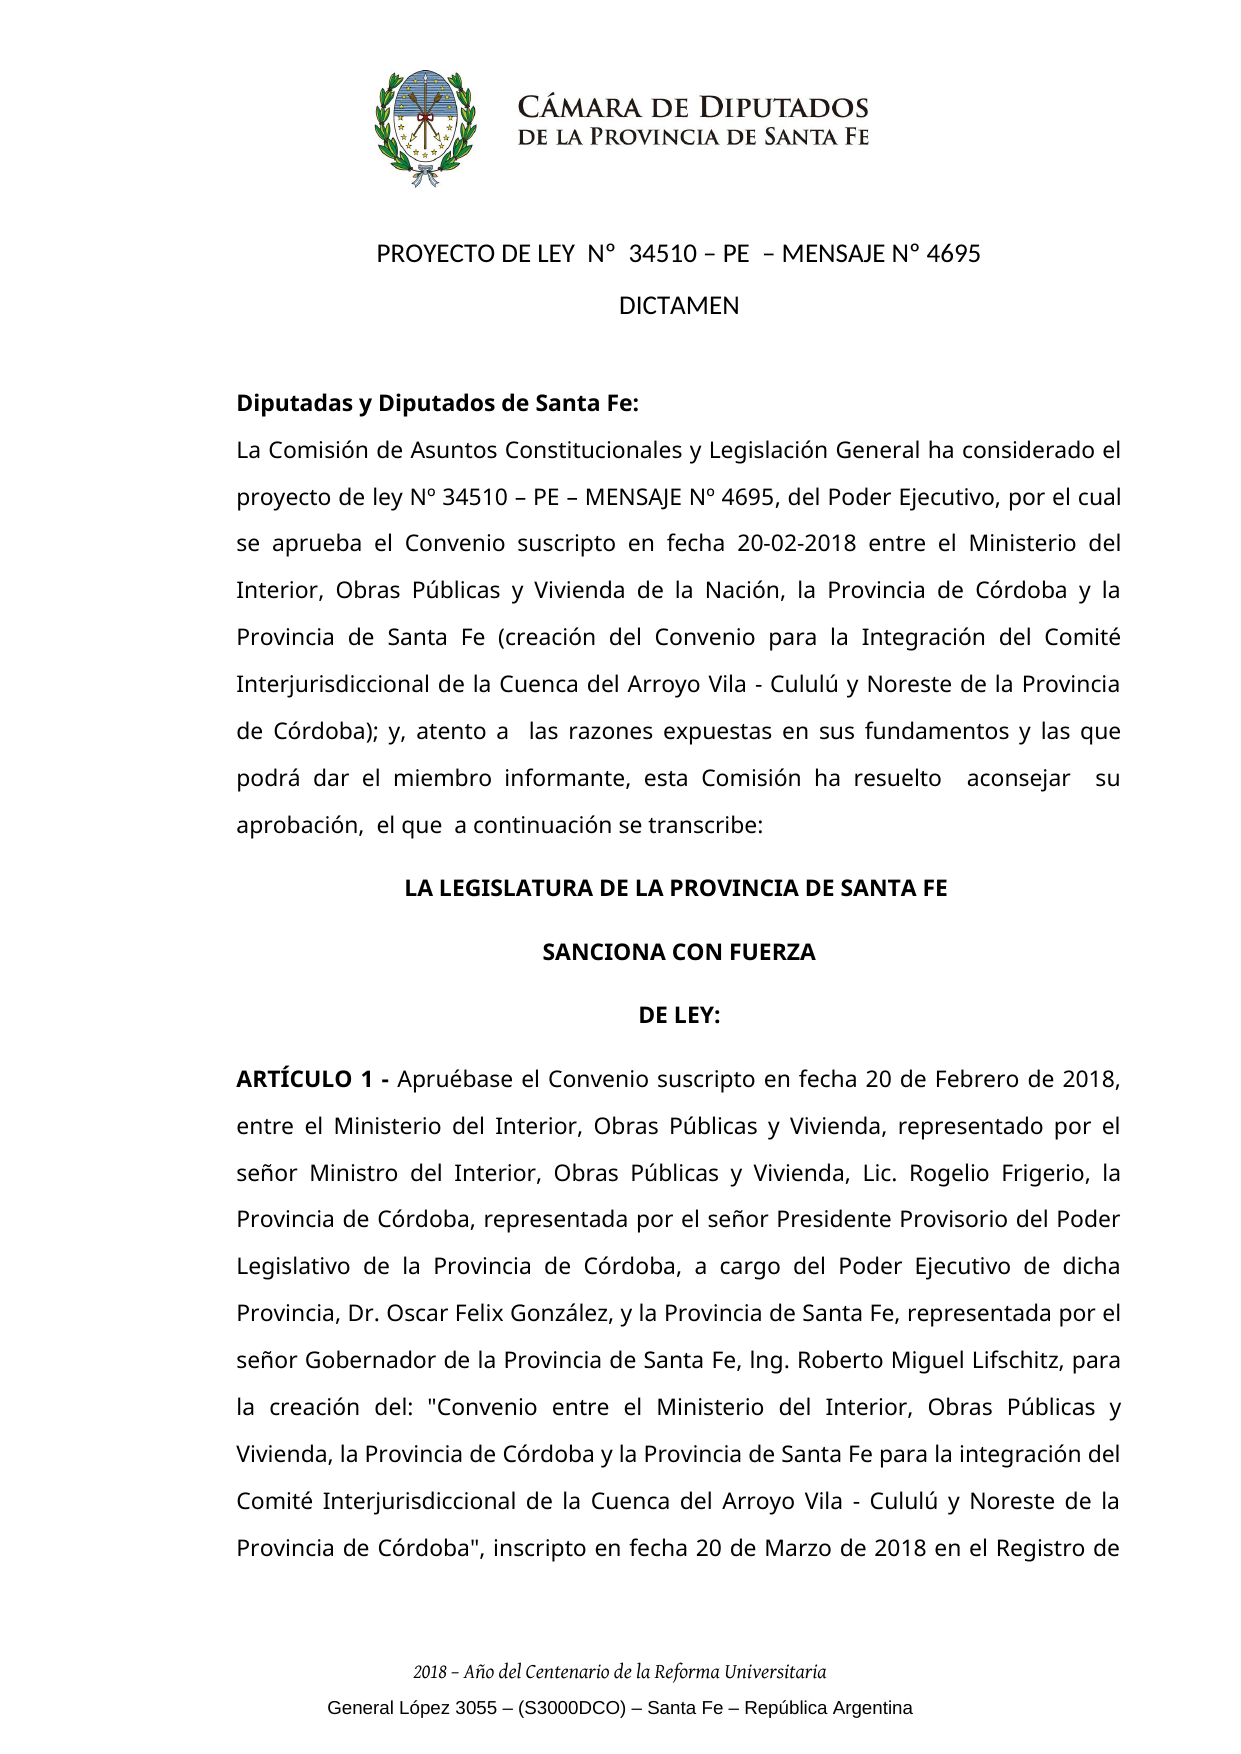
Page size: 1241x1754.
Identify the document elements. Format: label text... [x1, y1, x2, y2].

subtitle Diputadas y Diputados de Santa Fe: [236, 387, 1122, 418]
text SANCIONA CON FUERZA [236, 936, 1122, 967]
text PROYECTO DE LEY Nº 34510 – PE – MENSAJE Nº 4695 [236, 236, 1122, 269]
picture [374, 70, 869, 192]
text DICTAMEN [236, 288, 1122, 321]
text ARTÍCULO 1 - Apruébase el Convenio suscripto en fecha 20 de Febrero de 2018, entre el Ministerio del Interior, Obras Públicas y Vivienda, representado por el señor Ministro del Interior, Obras Públicas y Vivienda, Lic. Rogelio Frigerio, la Provincia de Córdoba, representada por el señor Presidente Provisorio del Poder Legislativo de la Provincia de Córdoba, a cargo del Poder Ejecutivo de dicha Provincia, Dr. Oscar Felix González, y la Provincia de Santa Fe, representada por el señor Gobernador de la Provincia de Santa Fe, lng. Roberto Miguel Lifschitz, para la creación del: "Convenio entre el Ministerio del Interior, Obras Públicas y Vivienda, la Provincia de Córdoba y la Provincia de Santa Fe para la integración del Comité Interjurisdiccional de la Cuenca del Arroyo Vila - Cululú y Noreste de la Provincia de Córdoba", inscripto en fecha 20 de Marzo de 2018 en el Registro de [236, 1063, 1122, 1563]
text LA LEGISLATURA DE LA PROVINCIA DE SANTA FE [236, 872, 1122, 903]
text La Comisión de Asuntos Constitucionales y Legislación General ha considerado el proyecto de ley Nº 34510 – PE – MENSAJE Nº 4695, del Poder Ejecutivo, por el cual se aprueba el Convenio suscripto en fecha 20-02-2018 entre el Ministerio del Interior, Obras Públicas y Vivienda de la Nación, la Provincia de Córdoba y la Provincia de Santa Fe (creación del Convenio para la Integración del Comité Interjurisdiccional de la Cuenca del Arroyo Vila - Cululú y Noreste de la Provincia de Córdoba); y, atento a las razones expuestas en sus fundamentos y las que podrá dar el miembro informante, esta Comisión ha resuelto aconsejar su aprobación, el que a continuación se transcribe: [236, 434, 1122, 840]
text DE LEY: [236, 999, 1122, 1031]
